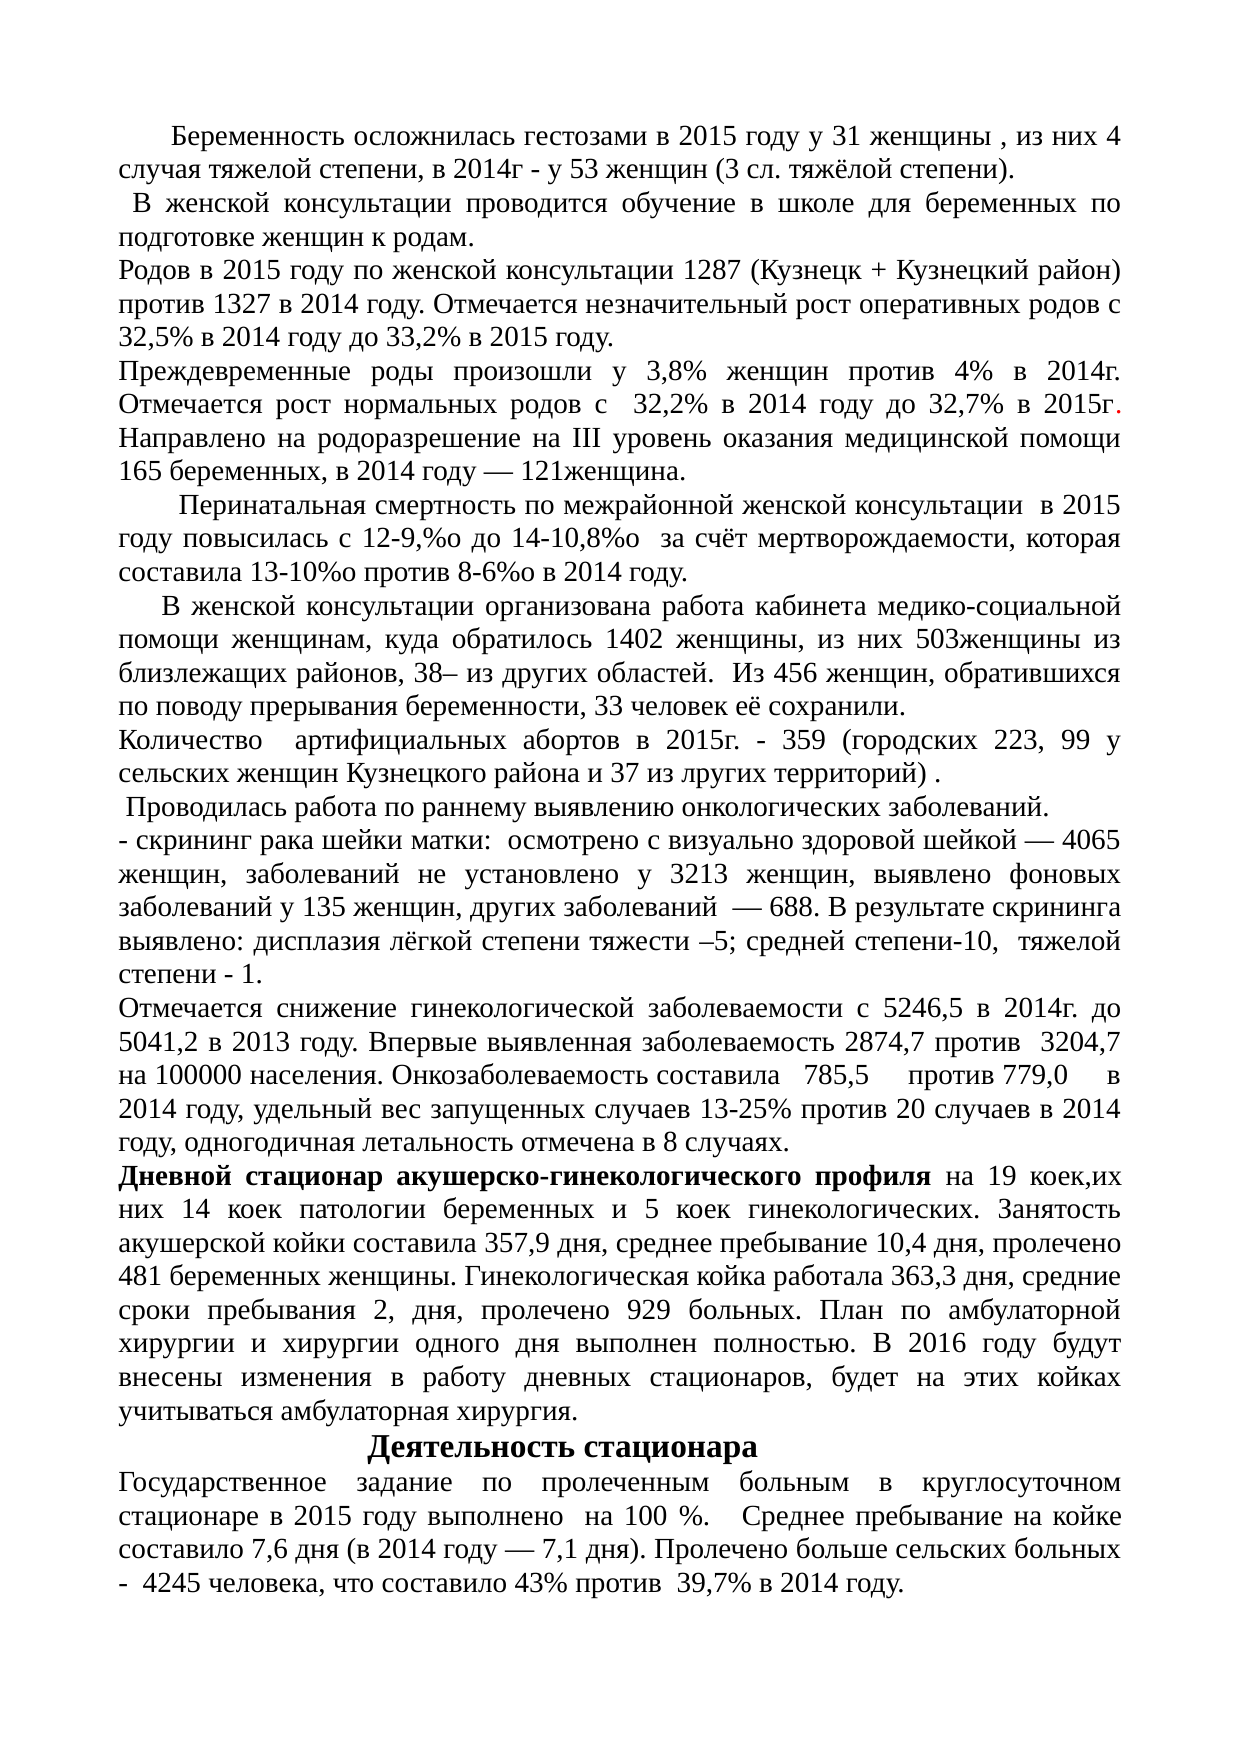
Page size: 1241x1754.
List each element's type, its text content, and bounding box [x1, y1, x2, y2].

text Государственное задание по пролеченным больным в круглосуточном стационаре в 2015 году выполнено на 100 %. Среднее пребывание на койке составило 7,6 дня (в 2014 году — 7,1 дня). Пролечено больше сельских больных - 4245 человека, что составило 43% против 39,7% в 2014 году. [118, 1464, 1122, 1599]
text - скрининг рака шейки матки: осмотрено с визуально здоровой шейкой — 4065 женщин, заболеваний не установлено у 3213 женщин, выявлено фоновых заболеваний у 135 женщин, других заболеваний — 688. В результате скрининга выявлено: дисплазия лёгкой степени тяжести –5; средней степени-10, тяжелой степени - 1. [118, 822, 1122, 990]
text Деятельность стационара [118, 1426, 1122, 1464]
text Родов в 2015 году по женской консультации 1287 (Кузнецк + Кузнецкий район) против 1327 в 2014 году. Отмечается незначительный рост оперативных родов с 32,5% в 2014 году до 33,2% в 2015 году. [118, 252, 1122, 353]
text Преждевременные роды произошли у 3,8% женщин против 4% в 2014г. Отмечается рост нормальных родов с 32,2% в 2014 году до 32,7% в 2015г. Направлено на родоразрешение на III уровень оказания медицинской помощи 165 беременных, в 2014 году — 121женщина. [118, 353, 1122, 487]
text Перинатальная смертность по межрайонной женской консультации в 2015 году повысилась с 12-9,%о до 14-10,8%о за счёт мертворождаемости, которая составила 13-10%о против 8-6%о в 2014 году. [118, 487, 1122, 588]
text В женской консультации проводится обучение в школе для беременных по подготовке женщин к родам. [118, 185, 1122, 252]
text Отмечается снижение гинекологической заболеваемости с 5246,5 в 2014г. до 5041,2 в 2013 году. Впервые выявленная заболеваемость 2874,7 против 3204,7 на 100000 населения. Онкозаболеваемость составила 785,5 против 779,0 в 2014 году, удельный вес запущенных случаев 13-25% против 20 случаев в 2014 году, одногодичная летальность отмечена в 8 случаях. [118, 990, 1122, 1158]
text Дневной стационар акушерско-гинекологического профиля на 19 коек,их них 14 коек патологии беременных и 5 коек гинекологических. Занятость акушерской койки составила 357,9 дня, среднее пребывание 10,4 дня, пролечено 481 беременных женщины. Гинекологическая койка работала 363,3 дня, средние сроки пребывания 2, дня, пролечено 929 больных. План по амбулаторной хирургии и хирургии одного дня выполнен полностью. В 2016 году будут внесены изменения в работу дневных стационаров, будет на этих койках учитываться амбулаторная хирургия. [118, 1158, 1122, 1426]
text Проводилась работа по раннему выявлению онкологических заболеваний. [118, 789, 1122, 822]
text Беременность осложнилась гестозами в 2015 году у 31 женщины , из них 4 случая тяжелой степени, в 2014г - у 53 женщин (3 сл. тяжёлой степени). [118, 118, 1122, 185]
text Количество артифициальных абортов в 2015г. - 359 (городских 223, 99 у сельских женщин Кузнецкого района и 37 из лругих территорий) . [118, 722, 1122, 789]
text В женской консультации организована работа кабинета медико-социальной помощи женщинам, куда обратилось 1402 женщины, из них 503женщины из близлежащих районов, 38– из других областей. Из 456 женщин, обратившихся по поводу прерывания беременности, 33 человек её сохранили. [118, 588, 1122, 722]
